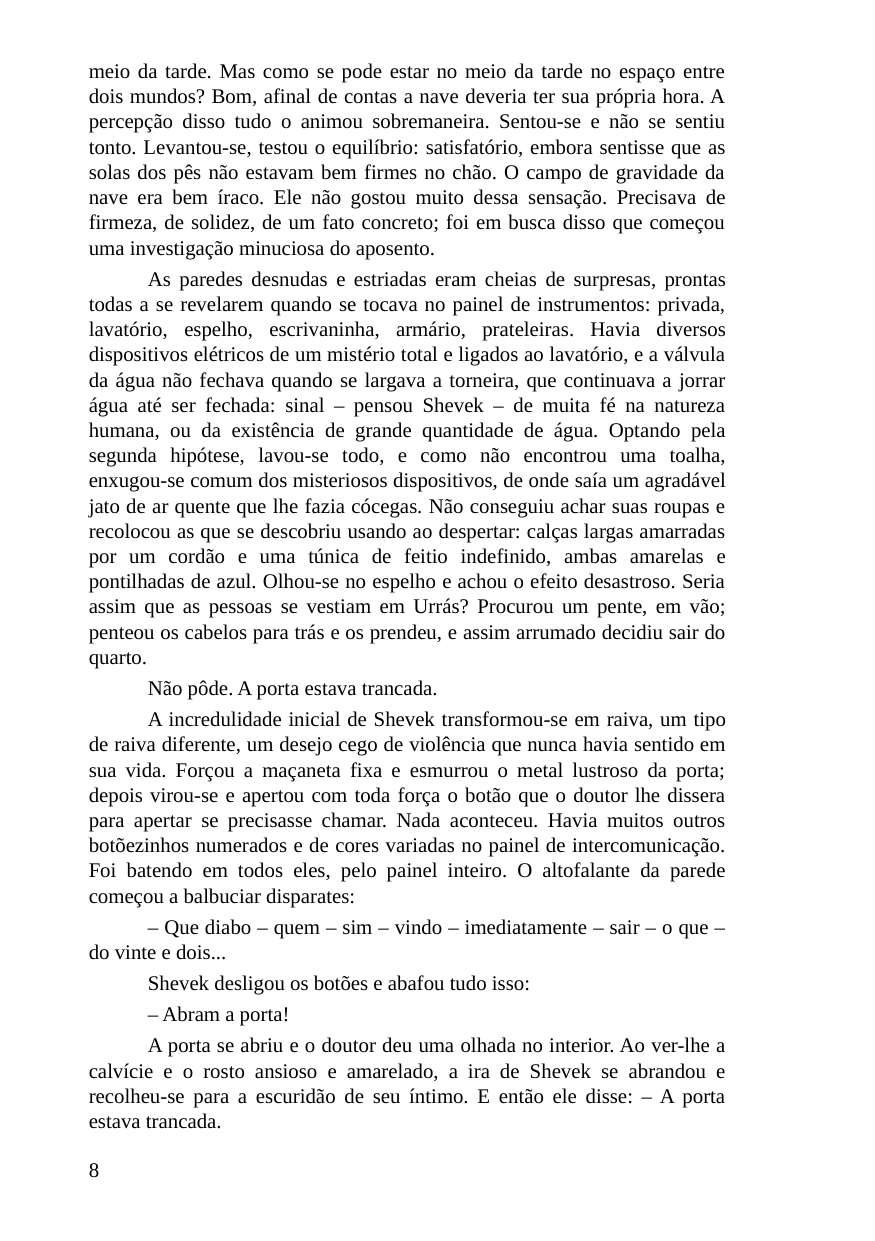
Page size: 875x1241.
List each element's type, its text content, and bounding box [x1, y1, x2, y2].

text Não pôde. A porta estava trancada. [88, 676, 726, 700]
text A porta se abriu e o doutor deu uma olhada no interior. Ao ver-lhe a calvície e o rosto ansioso e amarelado, a ira de Shevek se abrandou e recolheu-se para a escuridão de seu íntimo. E então ele disse: – A porta estava trancada. [88, 1033, 726, 1133]
text – Abram a porta! [88, 1002, 726, 1026]
text Shevek desligou os botões e abafou tudo isso: [88, 971, 726, 995]
text – Que diabo – quem – sim – vindo – imediatamente – sair – o que – do vinte e dois... [88, 915, 726, 964]
text meio da tarde. Mas como se pode estar no meio da tarde no espaço entre dois mundos? Bom, afinal de contas a nave deveria ter sua própria hora. A percepção disso tudo o animou sobremaneira. Sentou-se e não se sentiu tonto. Levantou-se, testou o equilíbrio: satisfatório, embora sentisse que as solas dos pês não estavam bem firmes no chão. O campo de gravidade da nave era bem íraco. Ele não gostou muito dessa sensação. Precisava de firmeza, de solidez, de um fato concreto; foi em busca disso que começou uma investigação minuciosa do aposento. [88, 59, 726, 259]
text As paredes desnudas e estriadas eram cheias de surpresas, prontas todas a se revelarem quando se tocava no painel de instrumentos: privada, lavatório, espelho, escrivaninha, armário, prateleiras. Havia diversos dispositivos elétricos de um mistério total e ligados ao lavatório, e a válvula da água não fechava quando se largava a torneira, que continuava a jorrar água até ser fechada: sinal – pensou Shevek – de muita fé na natureza humana, ou da existência de grande quantidade de água. Optando pela segunda hipótese, lavou-se todo, e como não encontrou uma toalha, enxugou-se comum dos misteriosos dispositivos, de onde saía um agradável jato de ar quente que lhe fazia cócegas. Não conseguiu achar suas roupas e recolocou as que se descobriu usando ao despertar: calças largas amarradas por um cordão e uma túnica de feitio indefinido, ambas amarelas e pontilhadas de azul. Olhou-se no espelho e achou o efeito desastroso. Seria assim que as pessoas se vestiam em Urrás? Procurou um pente, em vão; penteou os cabelos para trás e os prendeu, e assim arrumado decidiu sair do quarto. [88, 267, 726, 669]
text A incredulidade inicial de Shevek transformou-se em raiva, um tipo de raiva diferente, um desejo cego de violência que nunca havia sentido em sua vida. Forçou a maçaneta fixa e esmurrou o metal lustroso da porta; depois virou-se e apertou com toda força o botão que o doutor lhe dissera para apertar se precisasse chamar. Nada aconteceu. Havia muitos outros botõezinhos numerados e de cores variadas no painel de intercomunicação. Foi batendo em todos eles, pelo painel inteiro. O altofalante da parede começou a balbuciar disparates: [88, 707, 726, 908]
